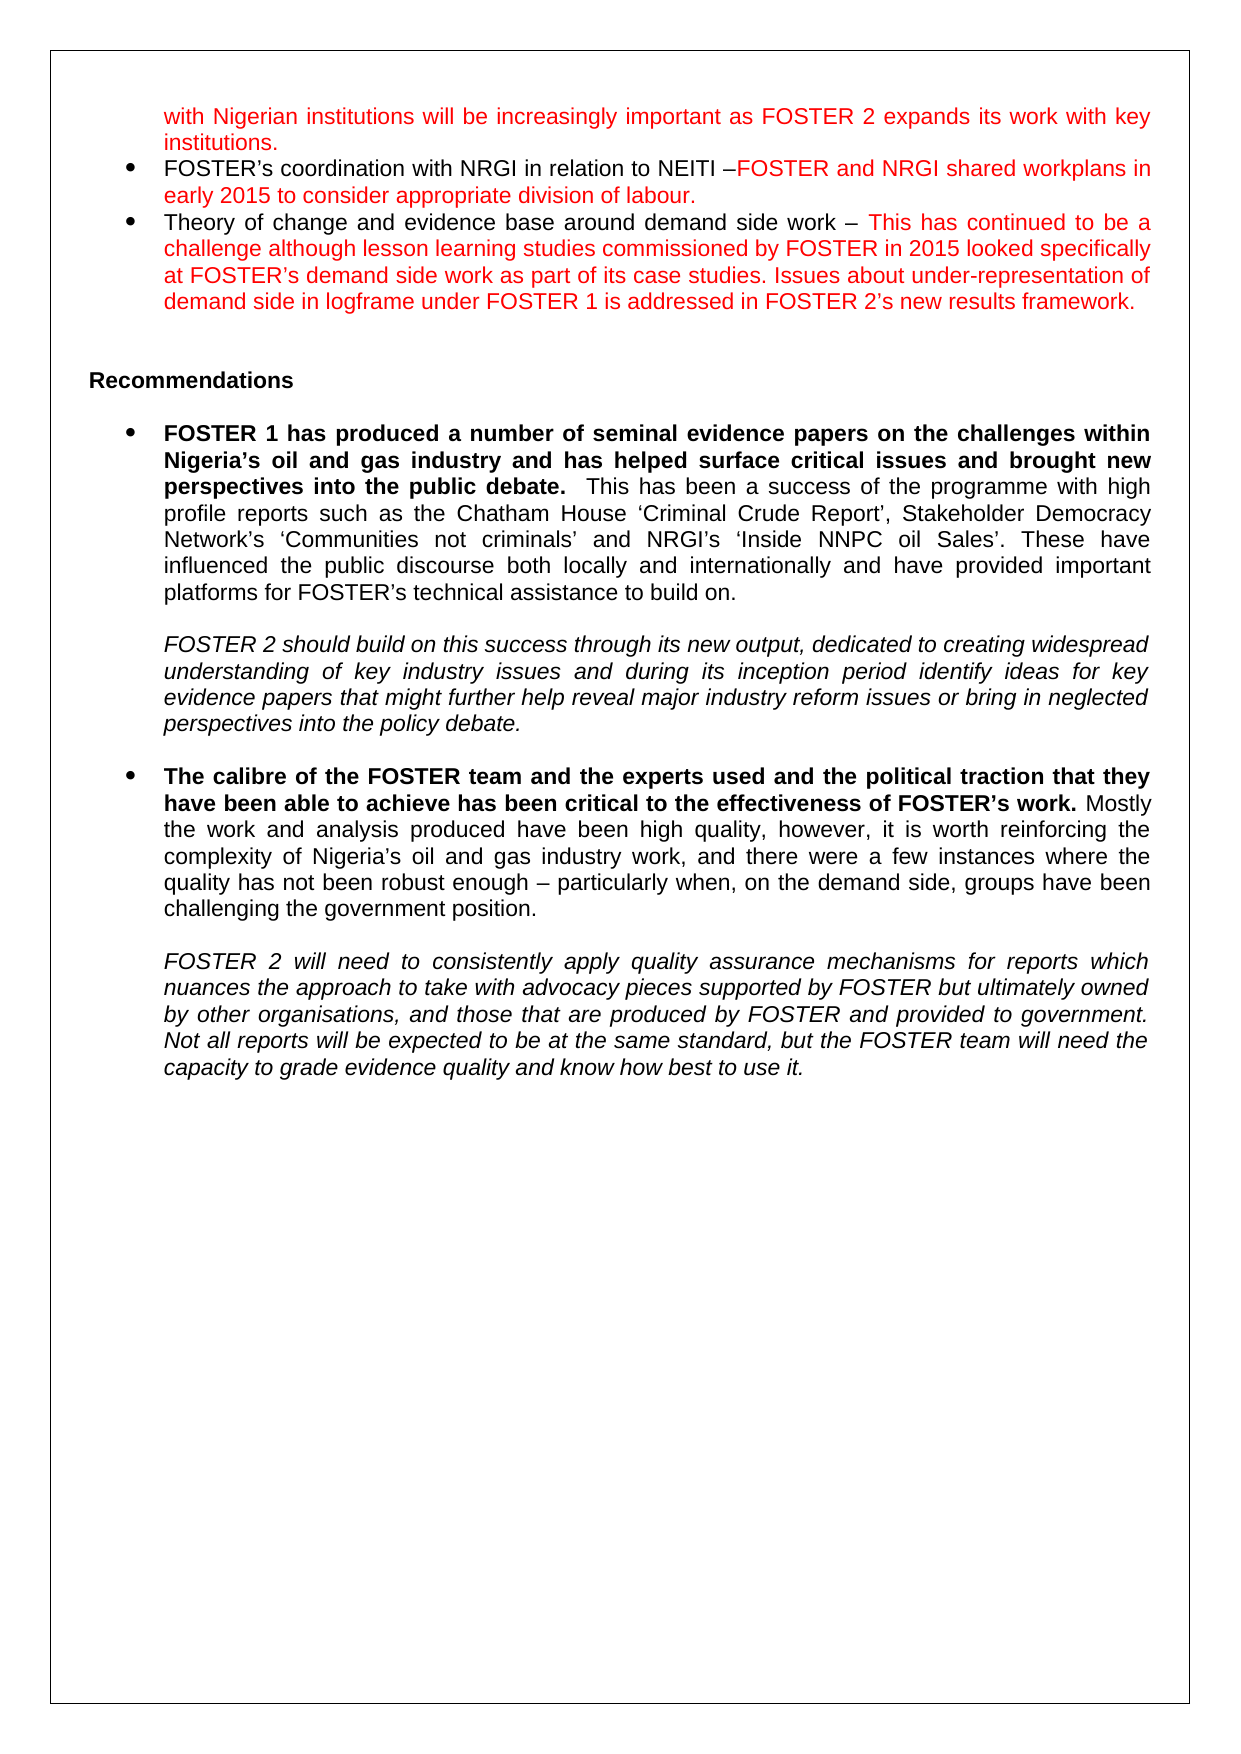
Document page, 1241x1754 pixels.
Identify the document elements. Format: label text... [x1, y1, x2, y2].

list The calibre of the FOSTER team and the experts used and the political traction that they have been able to achieve has been critical to the effectiveness of FOSTER’s work. Mostly the work and analysis produced have been high quality, however, it is worth reinforcing the complexity of Nigeria’s oil and gas industry work, and there were a few instances where the quality has not been robust enough – particularly when, on the demand side, groups have been challenging the government position. [126, 763, 1152, 922]
text Recommendations [89, 367, 1152, 393]
text FOSTER 2 will need to consistently apply quality assurance mechanisms for reports which nuances the approach to take with advocacy pieces supported by FOSTER but ultimately owned by other organisations, and those that are produced by FOSTER and provided to government. Not all reports will be expected to be at the same standard, but the FOSTER team will need the capacity to grade evidence quality and know how best to use it. [164, 948, 1152, 1080]
list with Nigerian institutions will be increasingly important as FOSTER 2 expands its work with key institutions. [126, 103, 1152, 155]
list FOSTER 2 should build on this success through its new output, dedicated to creating widespread understanding of key industry issues and during its inception period identify ideas for key evidence papers that might further help reveal major industry reform issues or bring in neglected perspectives into the policy debate. [164, 631, 1152, 737]
list FOSTER 1 has produced a number of seminal evidence papers on the challenges within Nigeria’s oil and gas industry and has helped surface critical issues and brought new perspectives into the public debate. This has been a success of the programme with high profile reports such as the Chatham House ‘Criminal Crude Report’, Stakeholder Democracy Network’s ‘Communities not criminals’ and NRGI’s ‘Inside NNPC oil Sales’. These have influenced the public discourse both locally and internationally and have provided important platforms for FOSTER’s technical assistance to build on. [126, 420, 1152, 605]
list FOSTER’s coordination with NRGI in relation to NEITI –FOSTER and NRGI shared workplans in early 2015 to consider appropriate division of labour. [126, 155, 1152, 208]
list Theory of change and evidence base around demand side work – This has continued to be a challenge although lesson learning studies commissioned by FOSTER in 2015 looked specifically at FOSTER’s demand side work as part of its case studies. Issues about under-representation of demand side in logframe under FOSTER 1 is addressed in FOSTER 2’s new results framework. [126, 208, 1152, 314]
